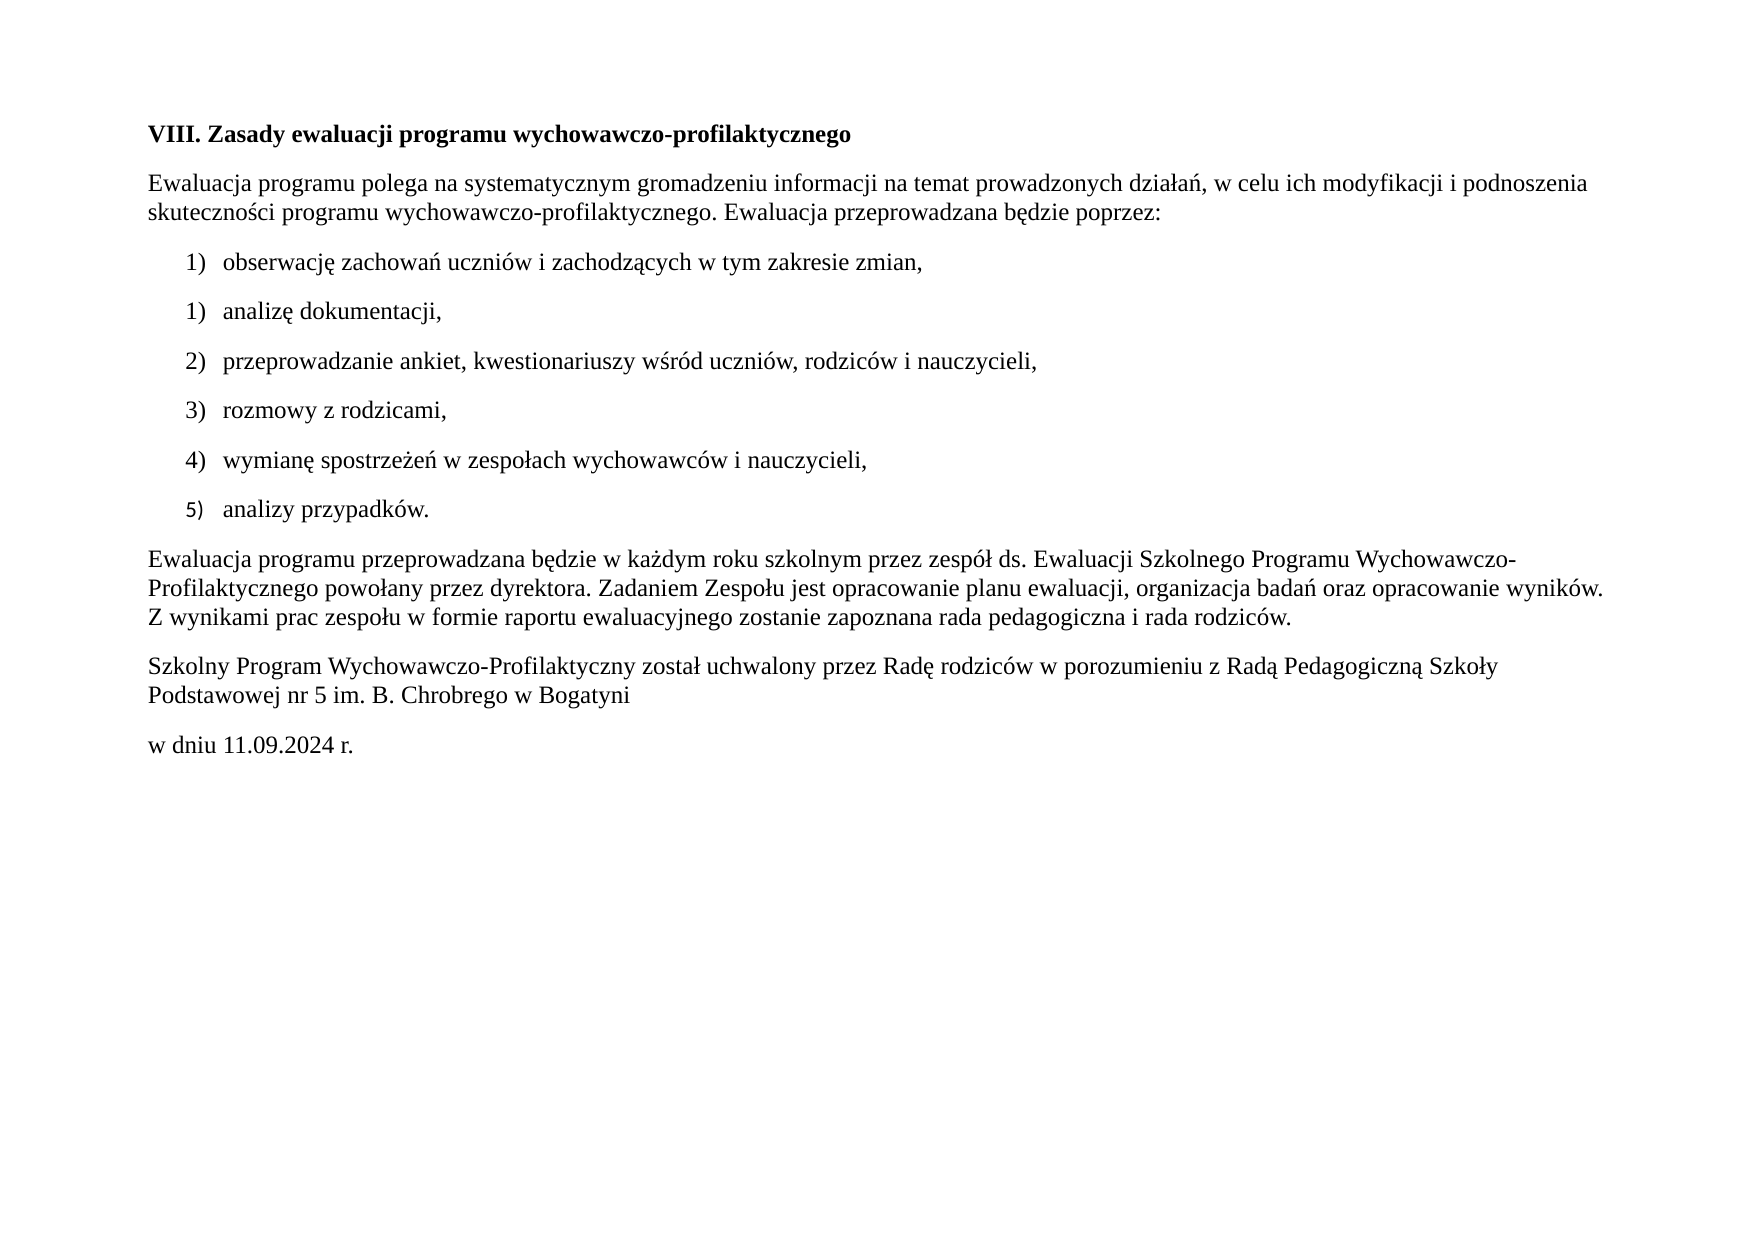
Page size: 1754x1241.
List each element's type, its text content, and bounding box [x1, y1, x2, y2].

list obserwację zachowań uczniów i zachodzących w tym zakresie zmian, [185, 247, 1606, 275]
text w dniu 11.09.2024 r. [148, 730, 1606, 758]
text Szkolny Program Wychowawczo-Profilaktyczny został uchwalony przez Radę rodziców w porozumieniu z Radą Pedagogiczną Szkoły Podstawowej nr 5 im. B. Chrobrego w Bogatyni [148, 651, 1606, 709]
list wymianę spostrzeżeń w zespołach wychowawców i nauczycieli, [185, 445, 1606, 474]
list rozmowy z rodzicami, [185, 395, 1606, 424]
text VIII. Zasady ewaluacji programu wychowawczo-profilaktycznego [148, 119, 1606, 147]
list przeprowadzanie ankiet, kwestionariuszy wśród uczniów, rodziców i nauczycieli, [185, 346, 1606, 374]
text Ewaluacja programu polega na systematycznym gromadzeniu informacji na temat prowadzonych działań, w celu ich modyfikacji i podnoszenia skuteczności programu wychowawczo-profilaktycznego. Ewaluacja przeprowadzana będzie poprzez: [148, 168, 1606, 226]
list ymianę spostrzeżeń w zespołach wychowawców i nauczycieli,analizy przypadków. [185, 494, 1606, 523]
list analizę dokumentacji, [185, 296, 1606, 325]
text Ewaluacja programu przeprowadzana będzie w każdym roku szkolnym przez zespół ds. Ewaluacji Szkolnego Programu Wychowawczo-Profilaktycznego powołany przez dyrektora. Zadaniem Zespołu jest opracowanie planu ewaluacji, organizacja badań oraz opracowanie wyników. Z wynikami prac zespołu w formie raportu ewaluacyjnego zostanie zapoznana rada pedagogiczna i rada rodziców. [148, 544, 1606, 631]
